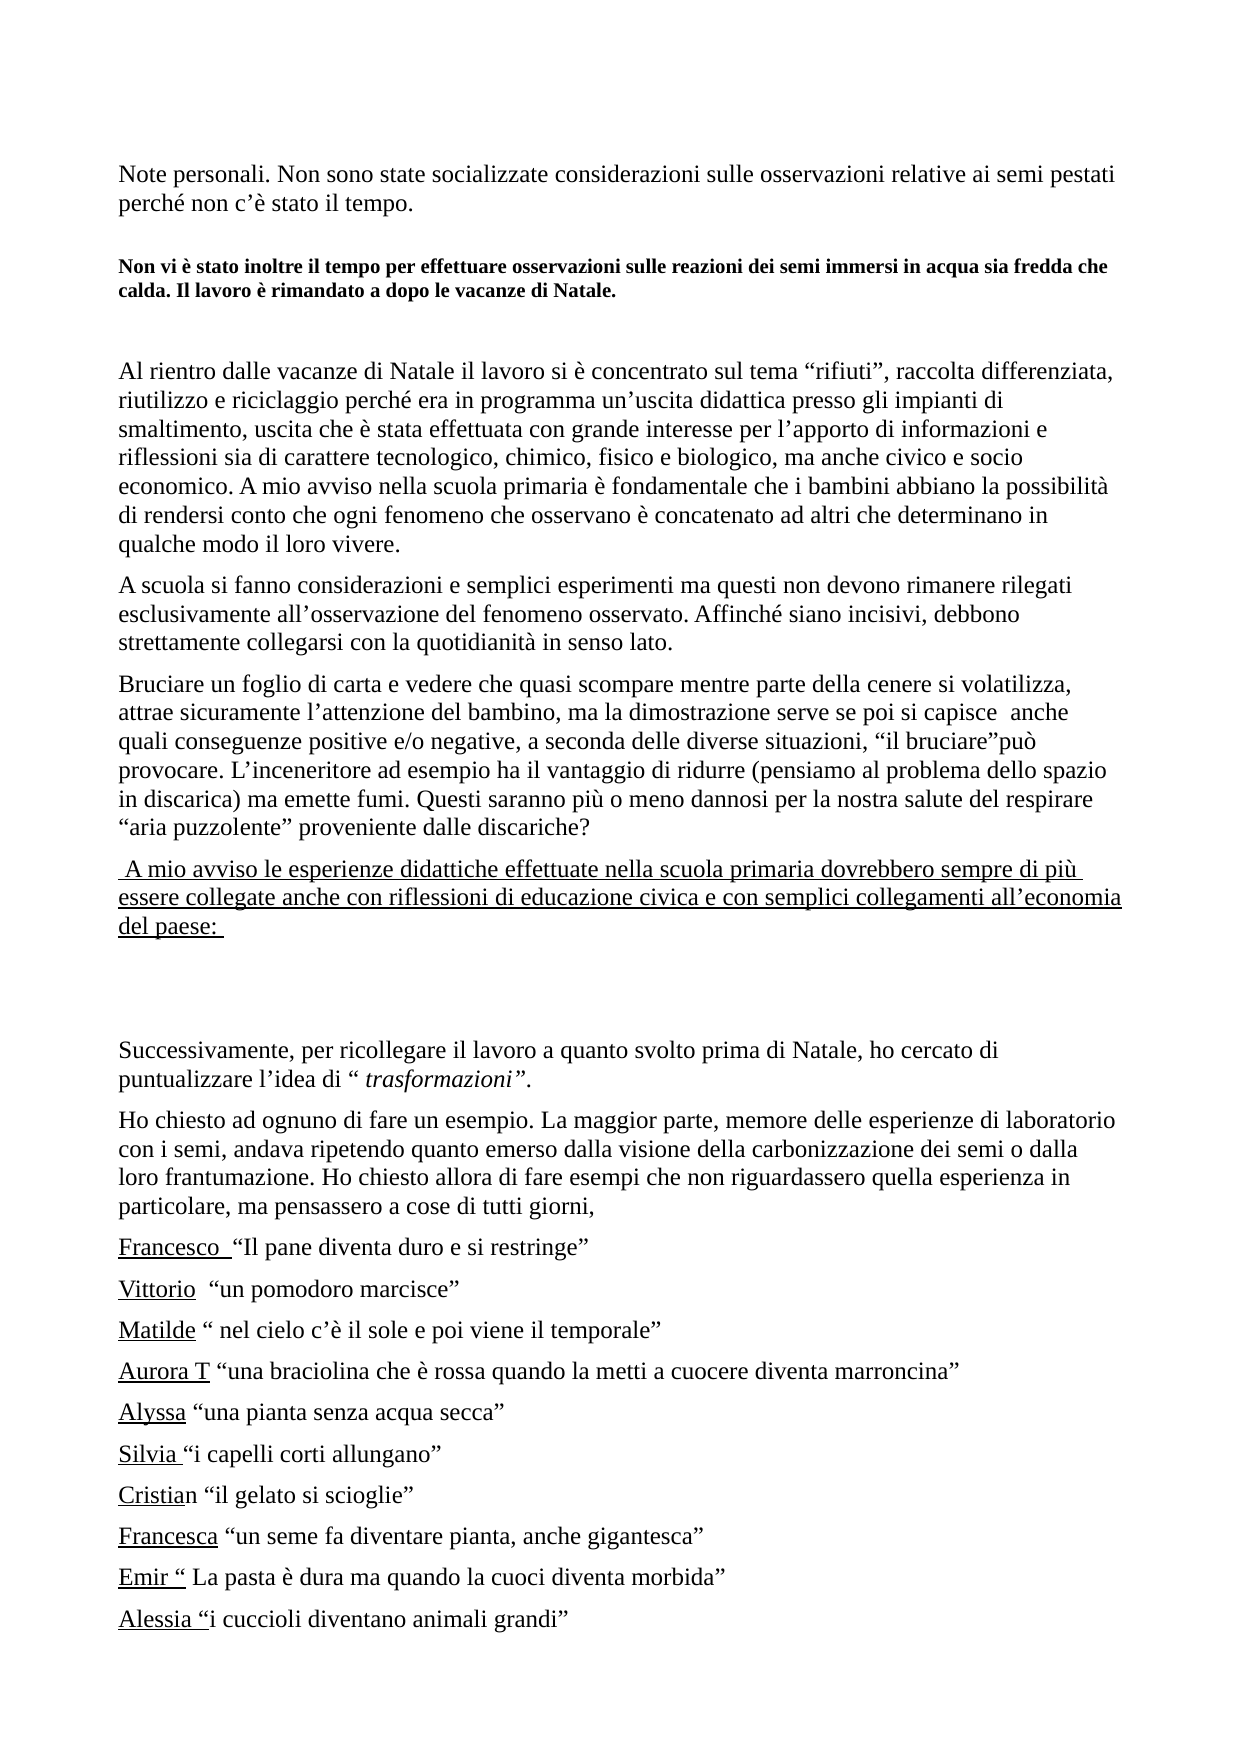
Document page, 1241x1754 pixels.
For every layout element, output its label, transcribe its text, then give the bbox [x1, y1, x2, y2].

text A mio avviso le esperienze didattiche effettuate nella scuola primaria dovrebbero sempre di più essere collegate anche con riflessioni di educazione civica e con semplici collegamenti all’economia [118, 854, 1122, 907]
text Note personali. Non sono state socializzate considerazioni sulle osservazioni relative ai semi pestati perché non c’è stato il tempo. [118, 159, 1122, 217]
text A scuola si fanno considerazioni e semplici esperimenti ma questi non devono rimanere rilegati esclusivamente all’osservazione del fenomeno osservato. Affinché siano incisivi, debbono strettamente collegarsi con la quotidianità in senso lato. [118, 570, 1122, 656]
text Successivamente, per ricollegare il lavoro a quanto svolto prima di Natale, ho cercato di puntualizzare l’idea di “ trasformazioni”. [118, 1035, 1122, 1092]
text Emir “ La pasta è dura ma quando la cuoci diventa morbida” [118, 1562, 1122, 1591]
text Alyssa “una pianta senza acqua secca” [118, 1397, 1122, 1426]
text del paese: [118, 909, 1122, 940]
text Vittorio “un pomodoro marcisce” [118, 1274, 1122, 1302]
text Francesco “Il pane diventa duro e si restringe” [118, 1232, 1122, 1261]
text Silvia “i capelli corti allungano” [118, 1439, 1122, 1467]
text Cristian “il gelato si scioglie” [118, 1480, 1122, 1509]
text Aurora T “una braciolina che è rossa quando la metti a cuocere diventa marroncina” [118, 1356, 1122, 1385]
text Matilde “ nel cielo c’è il sole e poi viene il temporale” [118, 1315, 1122, 1344]
text Ho chiesto ad ognuno di fare un esempio. La maggior parte, memore delle esperienze di laboratorio con i semi, andava ripetendo quanto emerso dalla visione della carbonizzazione dei semi o dalla loro frantumazione. Ho chiesto allora di fare esempi che non riguardassero quella esperienza in particolare, ma pensassero a cose di tutti giorni, [118, 1105, 1122, 1220]
text Francesca “un seme fa diventare pianta, anche gigantesca” [118, 1521, 1122, 1550]
text Alessia “i cuccioli diventano animali grandi” [118, 1604, 1122, 1632]
text Bruciare un foglio di carta e vedere che quasi scompare mentre parte della cenere si volatilizza, attrae sicuramente l’attenzione del bambino, ma la dimostrazione serve se poi si capisce anche quali conseguenze positive e/o negative, a seconda delle diverse situazioni, “il bruciare”può provocare. L’inceneritore ad esempio ha il vantaggio di ridurre (pensiamo al problema dello spazio in discarica) ma emette fumi. Questi saranno più o meno dannosi per la nostra salute del respirare “aria puzzolente” proveniente dalle discariche? [118, 669, 1122, 841]
subtitle Non vi è stato inoltre il tempo per effettuare osservazioni sulle reazioni dei semi immersi in acqua sia fredda che calda. Il lavoro è rimandato a dopo le vacanze di Natale. [118, 254, 1122, 302]
text Al rientro dalle vacanze di Natale il lavoro si è concentrato sul tema “rifiuti”, raccolta differenziata, riutilizzo e riciclaggio perché era in programma un’uscita didattica presso gli impianti di smaltimento, uscita che è stata effettuata con grande interesse per l’apporto di informazioni e riflessioni sia di carattere tecnologico, chimico, fisico e biologico, ma anche civico e socio economico. A mio avviso nella scuola primaria è fondamentale che i bambini abbiano la possibilità di rendersi conto che ogni fenomeno che osservano è concatenato ad altri che determinano in qualche modo il loro vivere. [118, 356, 1122, 557]
